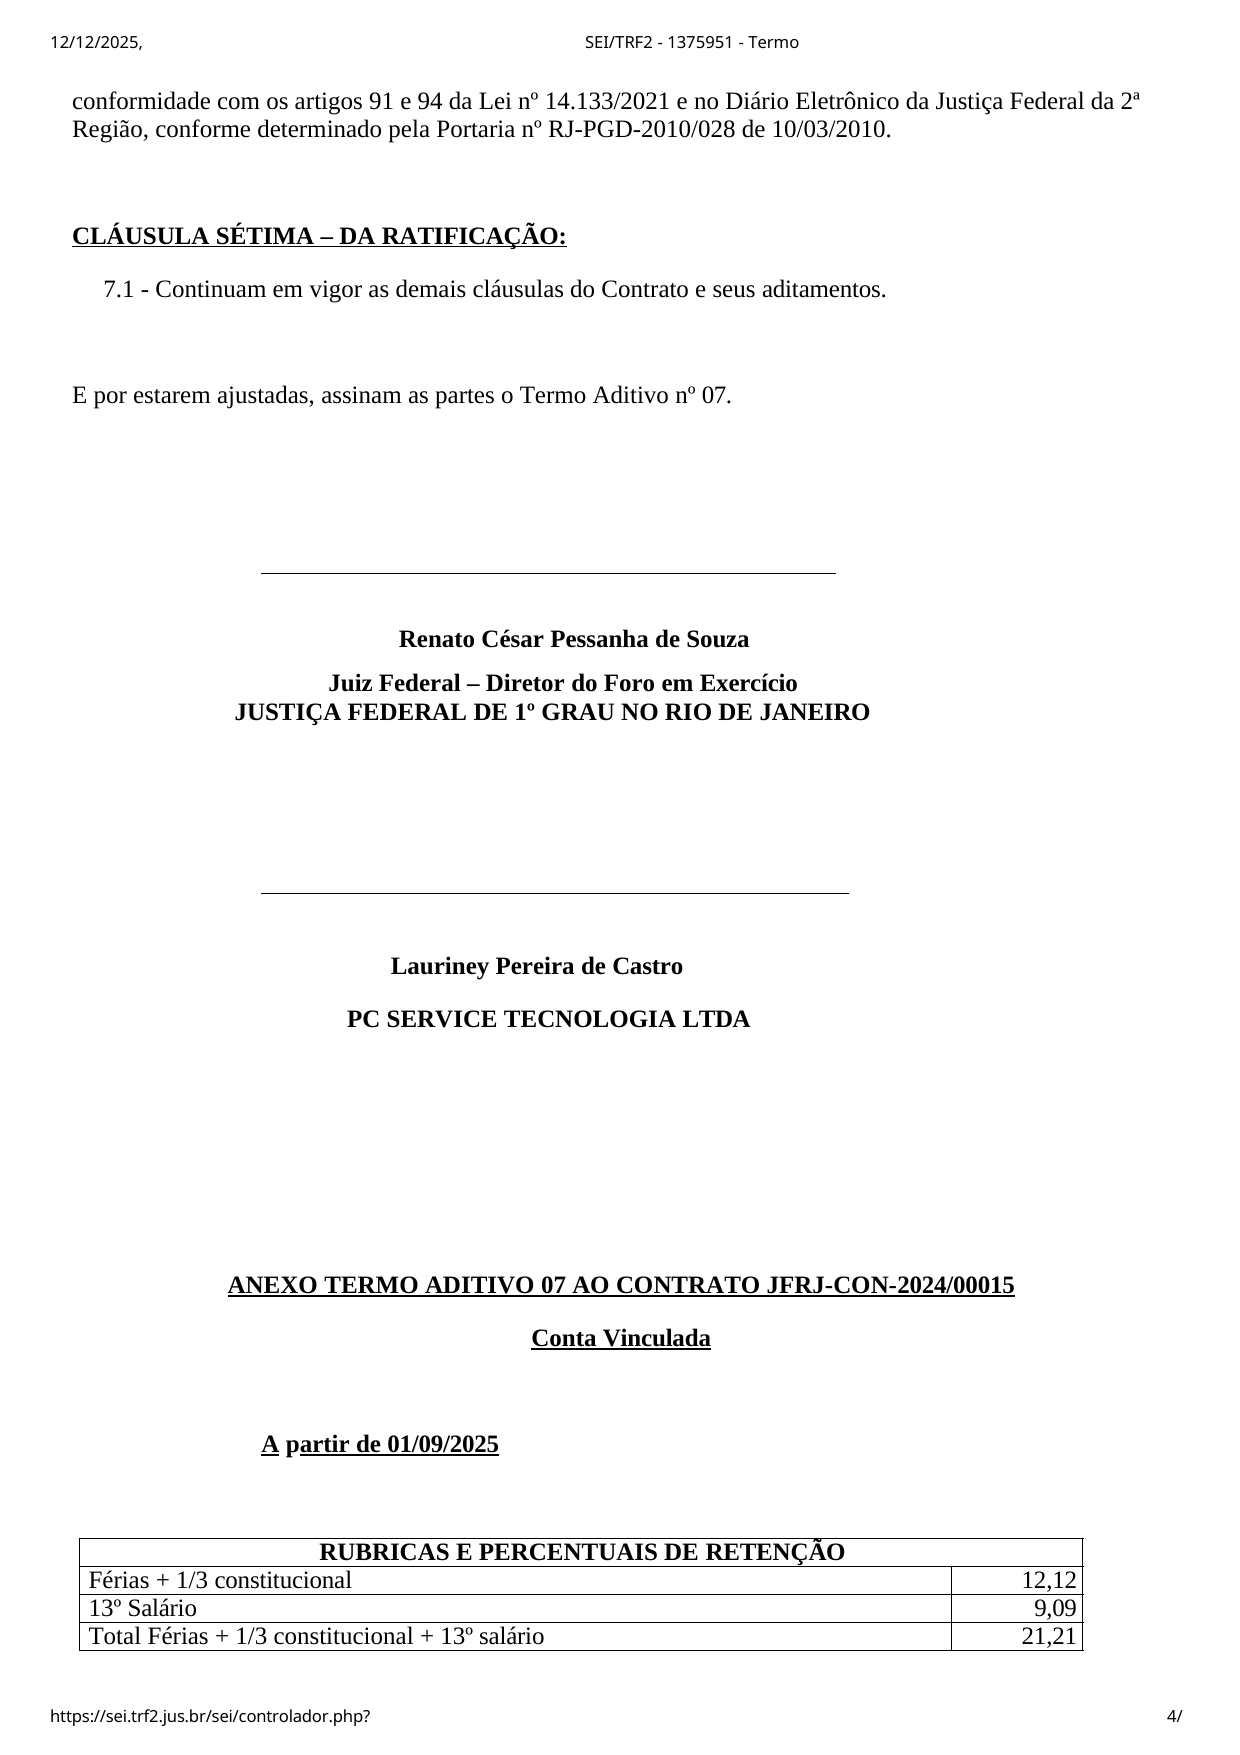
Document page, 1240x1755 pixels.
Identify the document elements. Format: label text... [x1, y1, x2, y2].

text Renato César Pessanha de Souza [399, 624, 1181, 652]
table_cell 9,09 [952, 1595, 1082, 1622]
text conformidade com os artigos 91 e 94 da Lei nº 14.133/2021 e no Diário Eletrônico da Justiça Federal da 2ª Região, conforme determinado pela Portaria nº RJ-PGD-2010/028 de 10/03/2010. [72, 87, 1181, 143]
text JUSTIÇA FEDERAL DE 1º GRAU NO RIO DE JANEIRO [234, 697, 1181, 726]
table_cell 12,12 [952, 1567, 1082, 1594]
table_header RUBRICAS E PERCENTUAIS DE RETENÇÃO [80, 1539, 1082, 1566]
text E por estarem ajustadas, assinam as partes o Termo Aditivo nº 07. [72, 380, 1181, 409]
table_cell Férias + 1/3 constitucional [80, 1567, 951, 1594]
text Conta Vinculada [62, 1323, 1181, 1352]
table_cell 21,21 [952, 1623, 1082, 1650]
text Lauriney Pereira de Castro [391, 951, 1181, 980]
table_cell 13º Salário [80, 1595, 951, 1622]
text A partir de 01/09/2025 [261, 1429, 1181, 1458]
subtitle PC SERVICE TECNOLOGIA LTDA [347, 1004, 1181, 1033]
text Juiz Federal – Diretor do Foro em Exercício [328, 669, 1181, 697]
table_cell Total Férias + 1/3 constitucional + 13º salário [80, 1623, 951, 1650]
text ANEXO TERMO ADITIVO 07 AO CONTRATO JFRJ-CON-2024/00015 [62, 1270, 1181, 1299]
text 7.1 - Continuam em vigor as demais cláusulas do Contrato e seus aditamentos. [103, 274, 1181, 303]
subtitle CLÁUSULA SÉTIMA – DA RATIFICAÇÃO: [72, 221, 1181, 249]
